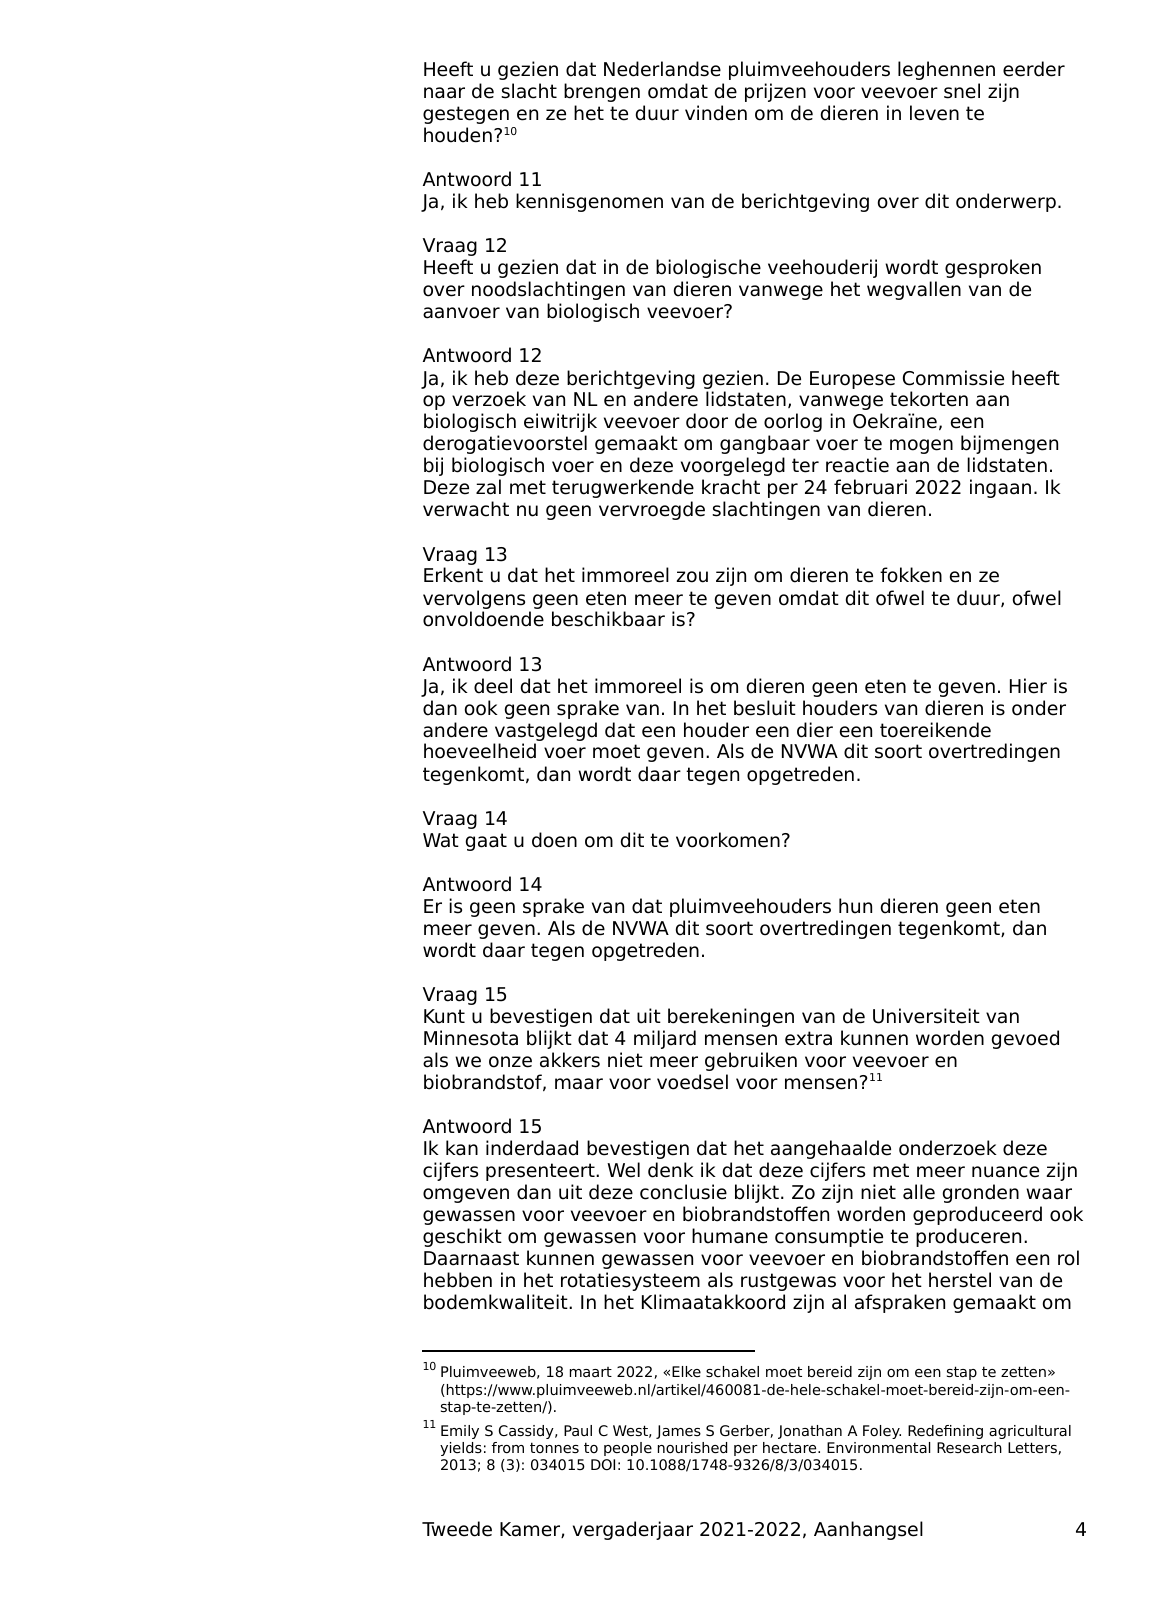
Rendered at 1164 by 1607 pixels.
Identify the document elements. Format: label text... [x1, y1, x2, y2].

text Erkent u dat het immoreel zou zijn om dieren te fokken en ze vervolgens geen eten meer te geven omdat dit ofwel te duur, ofwel onvoldoende beschikbaar is? [422, 565, 1087, 631]
text Ik kan inderdaad bevestigen dat het aangehaalde onderzoek deze cijfers presenteert. Wel denk ik dat deze cijfers met meer nuance zijn omgeven dan uit deze conclusie blijkt. Zo zijn niet alle gronden waar gewassen voor veevoer en biobrandstoffen worden geproduceerd ook geschikt om gewassen voor humane consumptie te produceren. Daarnaast kunnen gewassen voor veevoer en biobrandstoffen een rol hebben in het rotatiesysteem als rustgewas voor het herstel van de bodemkwaliteit. In het Klimaatakkoord zijn al afspraken gemaakt om [422, 1138, 1087, 1314]
text Kunt u bevestigen dat uit berekeningen van de Universiteit van Minnesota blijkt dat 4 miljard mensen extra kunnen worden gevoed als we onze akkers niet meer gebruiken voor veevoer en biobrandstof, maar voor voedsel voor mensen? [422, 1006, 1087, 1094]
text Ja, ik heb kennisgenomen van de berichtgeving over dit onderwerp. [422, 191, 1087, 213]
text Pluimveeweb, 18 maart 2022, «Elke schakel moet bereid zijn om een stap te zetten» (https://www.pluimveeweb.nl/artikel/460081-de-hele-schakel-moet-bereid-zijn-om-een-stap-te-zetten/). [422, 1360, 1087, 1416]
text Ja, ik deel dat het immoreel is om dieren geen eten te geven. Hier is dan ook geen sprake van. In het besluit houders van dieren is onder andere vastgelegd dat een houder een dier een toereikende hoeveelheid voer moet geven. Als de NVWA dit soort overtredingen tegenkomt, dan wordt daar tegen opgetreden. [422, 676, 1087, 785]
text Vraag 13 [422, 543, 1087, 565]
text Antwoord 15 [422, 1116, 1087, 1138]
text Vraag 14 [422, 808, 1087, 829]
text Ja, ik heb deze berichtgeving gezien. De Europese Commissie heeft op verzoek van NL en andere lidstaten, vanwege tekorten aan biologisch eiwitrijk veevoer door de oorlog in Oekraïne, een derogatievoorstel gemaakt om gangbaar voer te mogen bijmengen bij biologisch voer en deze voorgelegd ter reactie aan de lidstaten. Deze zal met terugwerkende kracht per 24 februari 2022 ingaan. Ik verwacht nu geen vervroegde slachtingen van dieren. [422, 367, 1087, 521]
text Antwoord 13 [422, 653, 1087, 676]
text Heeft u gezien dat in de biologische veehouderij wordt gesproken over noodslachtingen van dieren vanwege het wegvallen van de aanvoer van biologisch veevoer? [422, 257, 1087, 323]
text Heeft u gezien dat Nederlandse pluimveehouders leghennen eerder naar de slacht brengen omdat de prijzen voor veevoer snel zijn gestegen en ze het te duur vinden om de dieren in leven te houden? [422, 59, 1087, 147]
text Wat gaat u doen om dit te voorkomen? [422, 829, 1087, 852]
text Vraag 12 [422, 235, 1087, 257]
text Emily S Cassidy, Paul C West, James S Gerber, Jonathan A Foley. Redefining agricultural yields: from tonnes to people nourished per hectare. Environmental Research Letters, 2013; 8 (3): 034015 DOI: 10.1088/1748-9326/8/3/034015. [422, 1418, 1087, 1474]
text Vraag 15 [422, 984, 1087, 1006]
text Antwoord 12 [422, 345, 1087, 367]
text Antwoord 11 [422, 169, 1087, 191]
text Antwoord 14 [422, 874, 1087, 896]
text Er is geen sprake van dat pluimveehouders hun dieren geen eten meer geven. Als de NVWA dit soort overtredingen tegenkomt, dan wordt daar tegen opgetreden. [422, 896, 1087, 962]
